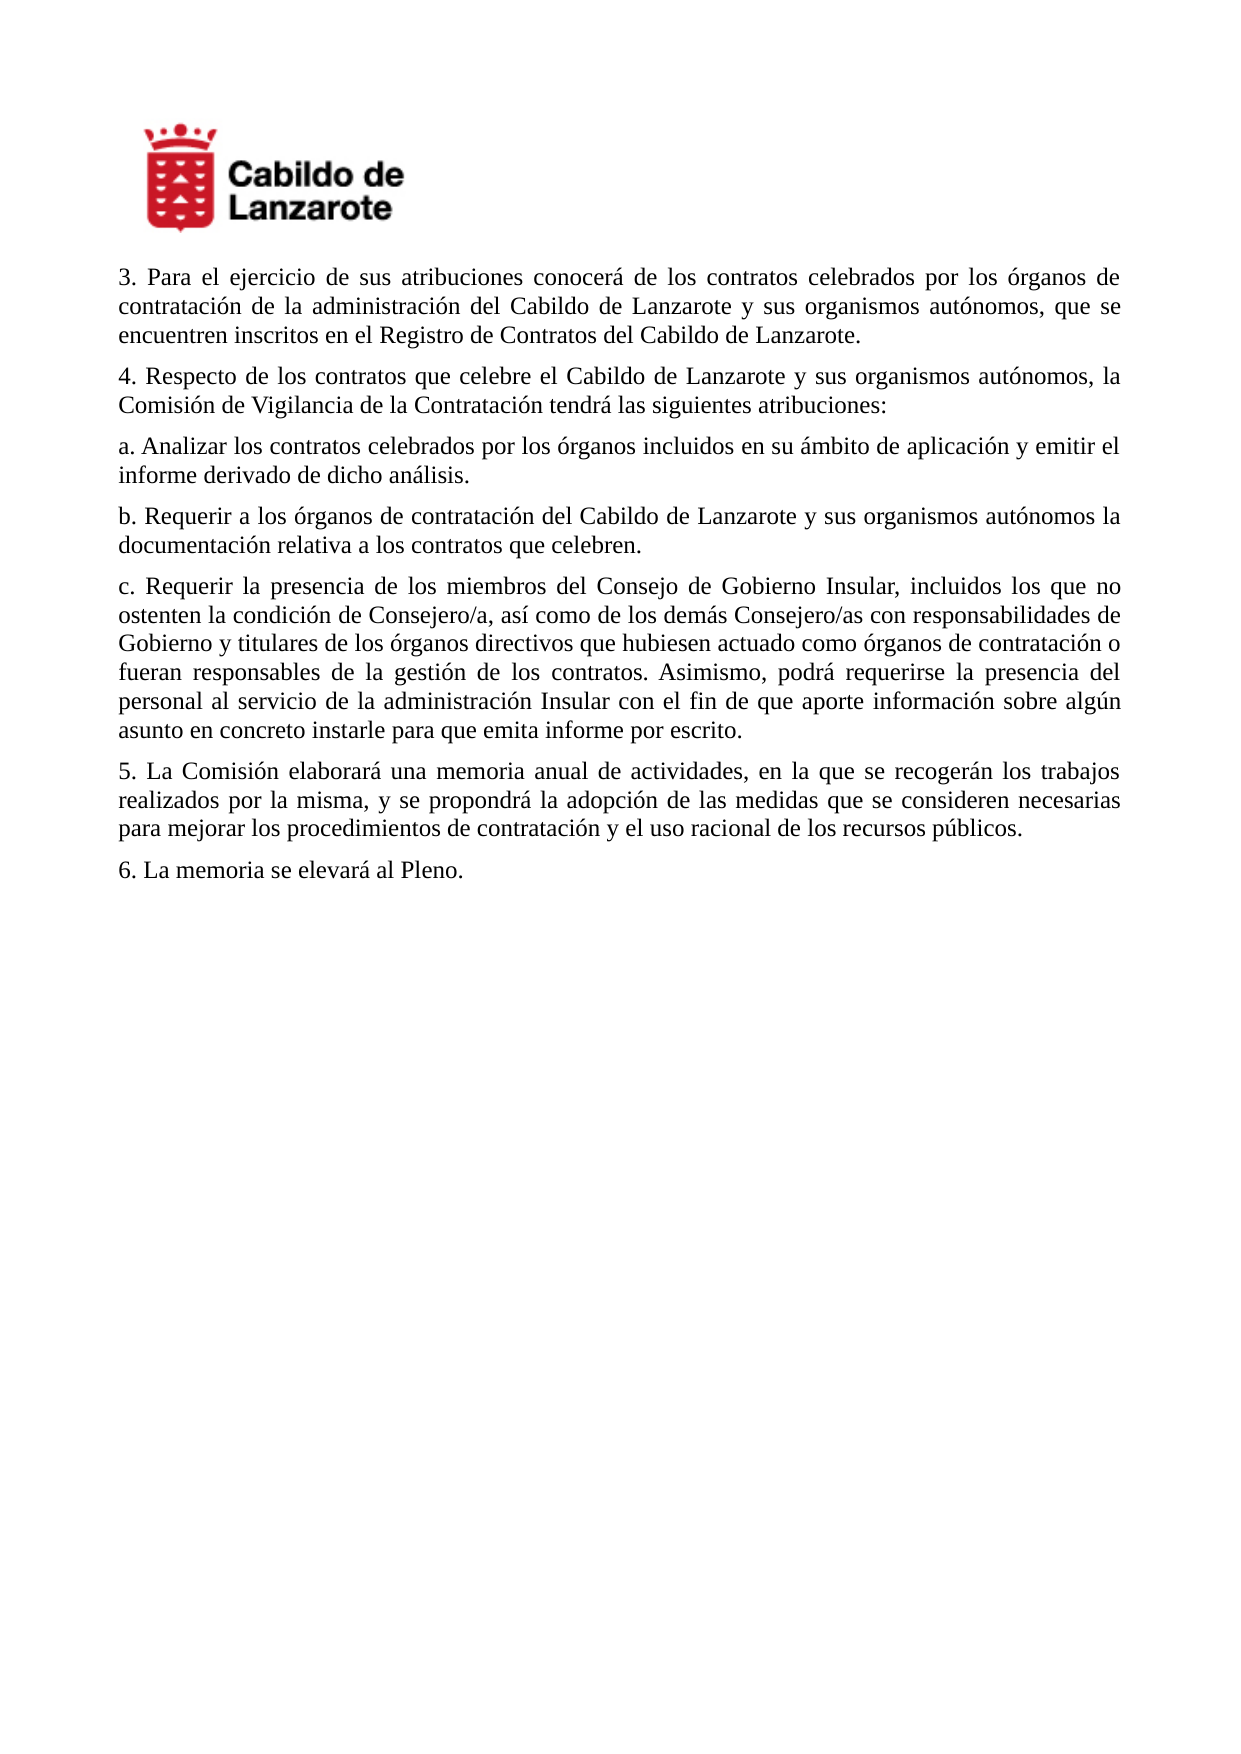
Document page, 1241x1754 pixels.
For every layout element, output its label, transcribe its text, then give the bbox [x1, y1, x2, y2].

text 4. Respecto de los contratos que celebre el Cabildo de Lanzarote y sus organismos autónomos, la Comisión de Vigilancia de la Contratación tendrá las siguientes atribuciones: [118, 361, 1122, 418]
text 6. La memoria se elevará al Pleno. [118, 855, 1122, 883]
text b. Requerir a los órganos de contratación del Cabildo de Lanzarote y sus organismos autónomos la documentación relativa a los contratos que celebren. [118, 501, 1122, 558]
text 5. La Comisión elaborará una memoria anual de actividades, en la que se recogerán los trabajos realizados por la misma, y se propondrá la adopción de las medidas que se consideren necesarias para mejorar los procedimientos de contratación y el uso racional de los recursos públicos. [118, 756, 1122, 842]
text c. Requerir la presencia de los miembros del Consejo de Gobierno Insular, incluidos los que no ostenten la condición de Consejero/a, así como de los demás Consejero/as con responsabilidades de Gobierno y titulares de los órganos directivos que hubiesen actuado como órganos de contratación o fueran responsables de la gestión de los contratos. Asimismo, podrá requerirse la presencia del personal al servicio de la administración Insular con el fin de que aporte información sobre algún asunto en concreto instarle para que emita informe por escrito. [118, 571, 1122, 743]
picture [118, 118, 468, 233]
text 3. Para el ejercicio de sus atribuciones conocerá de los contratos celebrados por los órganos de contratación de la administración del Cabildo de Lanzarote y sus organismos autónomos, que se encuentren inscritos en el Registro de Contratos del Cabildo de Lanzarote. [118, 262, 1122, 348]
text a. Analizar los contratos celebrados por los órganos incluidos en su ámbito de aplicación y emitir el informe derivado de dicho análisis. [118, 431, 1122, 488]
